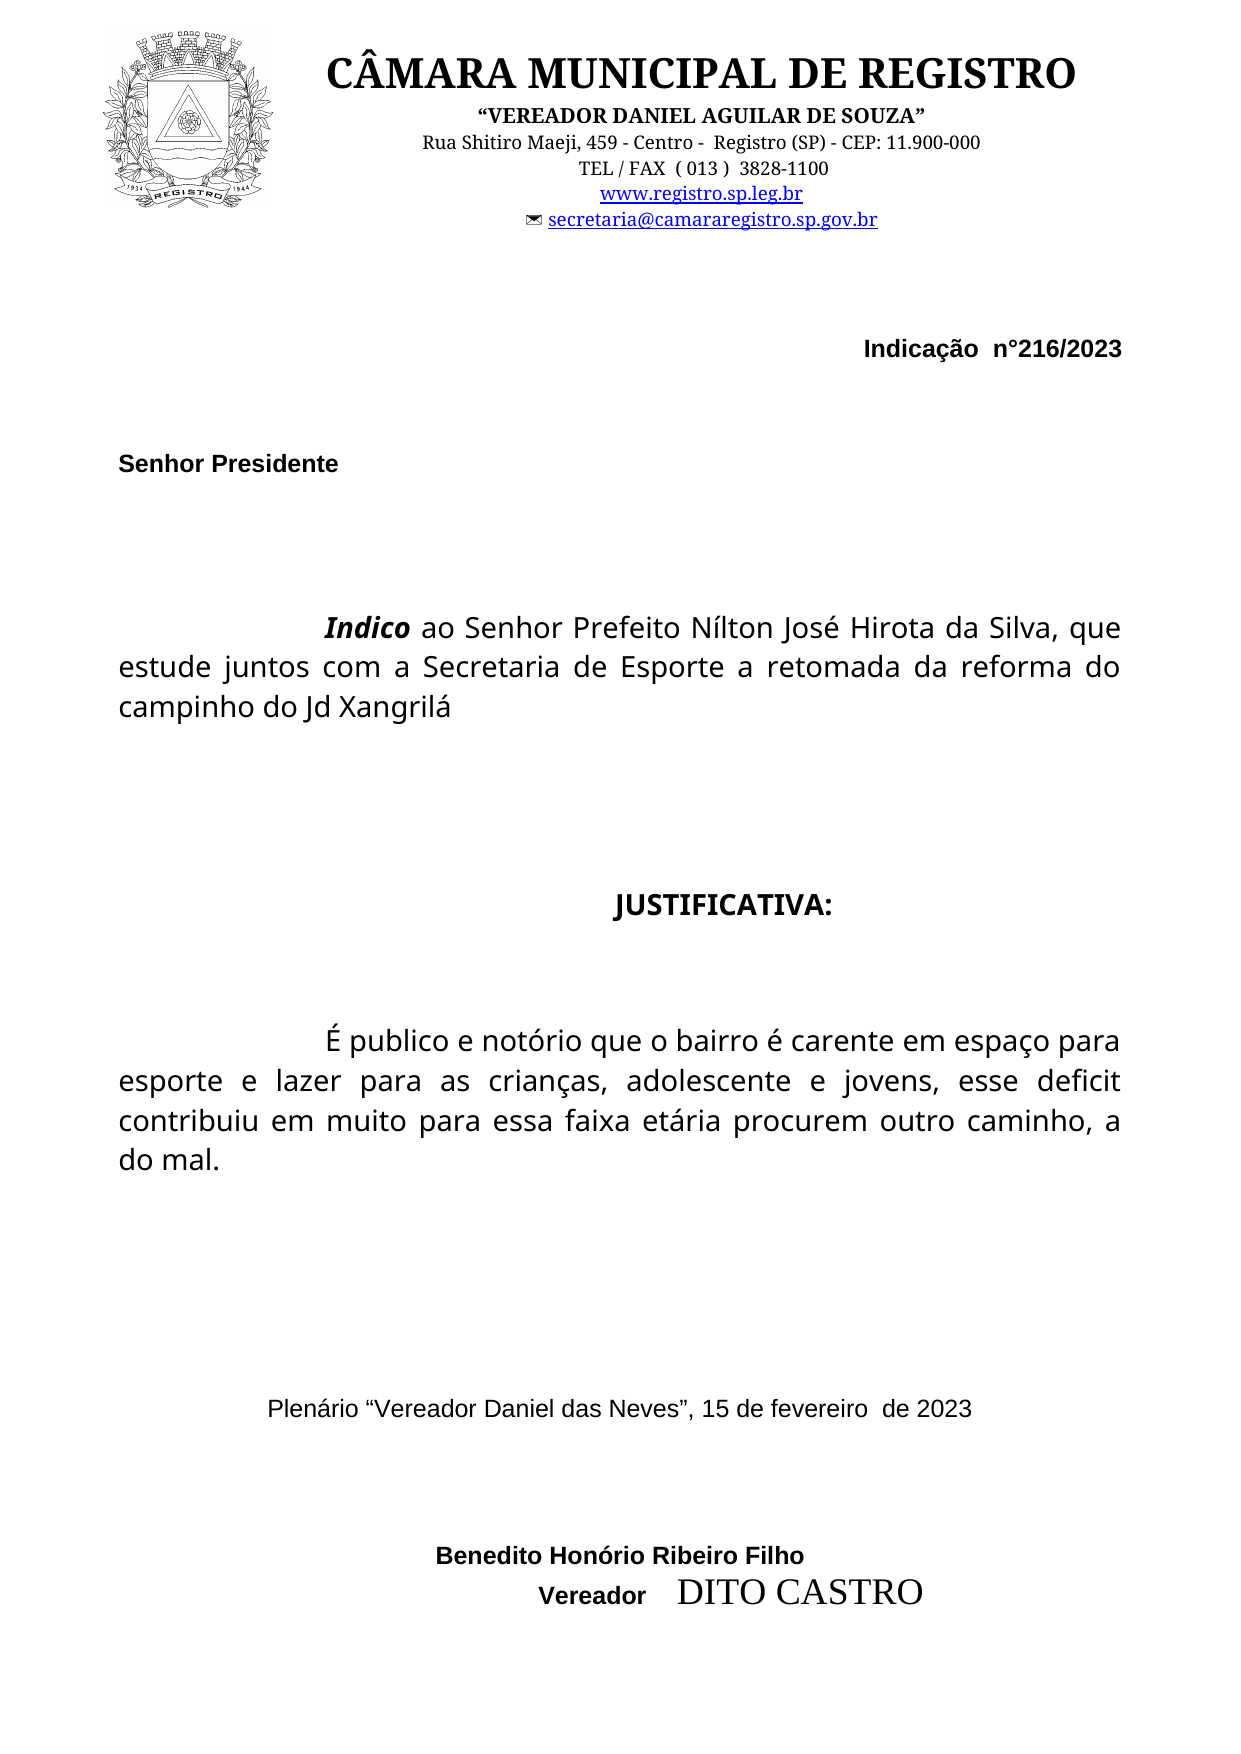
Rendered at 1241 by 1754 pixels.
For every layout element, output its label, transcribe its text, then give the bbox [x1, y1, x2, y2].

text Indico ao Senhor Prefeito Nílton José Hirota da Silva, que estude juntos com a Secretaria de Esporte a retomada da reforma do campinho do Jd Xangrilá [118, 607, 1122, 726]
picture [101, 26, 274, 208]
text Benedito Honório Ribeiro Filho [118, 1538, 1122, 1569]
text Senhor Presidente [118, 449, 1122, 477]
text Indicação n°216/2023 [118, 334, 1122, 362]
text É publico e notório que o bairro é carente em espaço para esporte e lazer para as crianças, adolescente e jovens, esse deficit contribuiu em muito para essa faixa etária procurem outro caminho, a do mal. [118, 1021, 1122, 1179]
text JUSTIFICATIVA: [118, 885, 1122, 924]
text Plenário “Vereador Daniel das Neves”, 15 de fevereiro de 2023 [118, 1394, 1122, 1423]
text Vereador DITO CASTRO [118, 1569, 1122, 1612]
